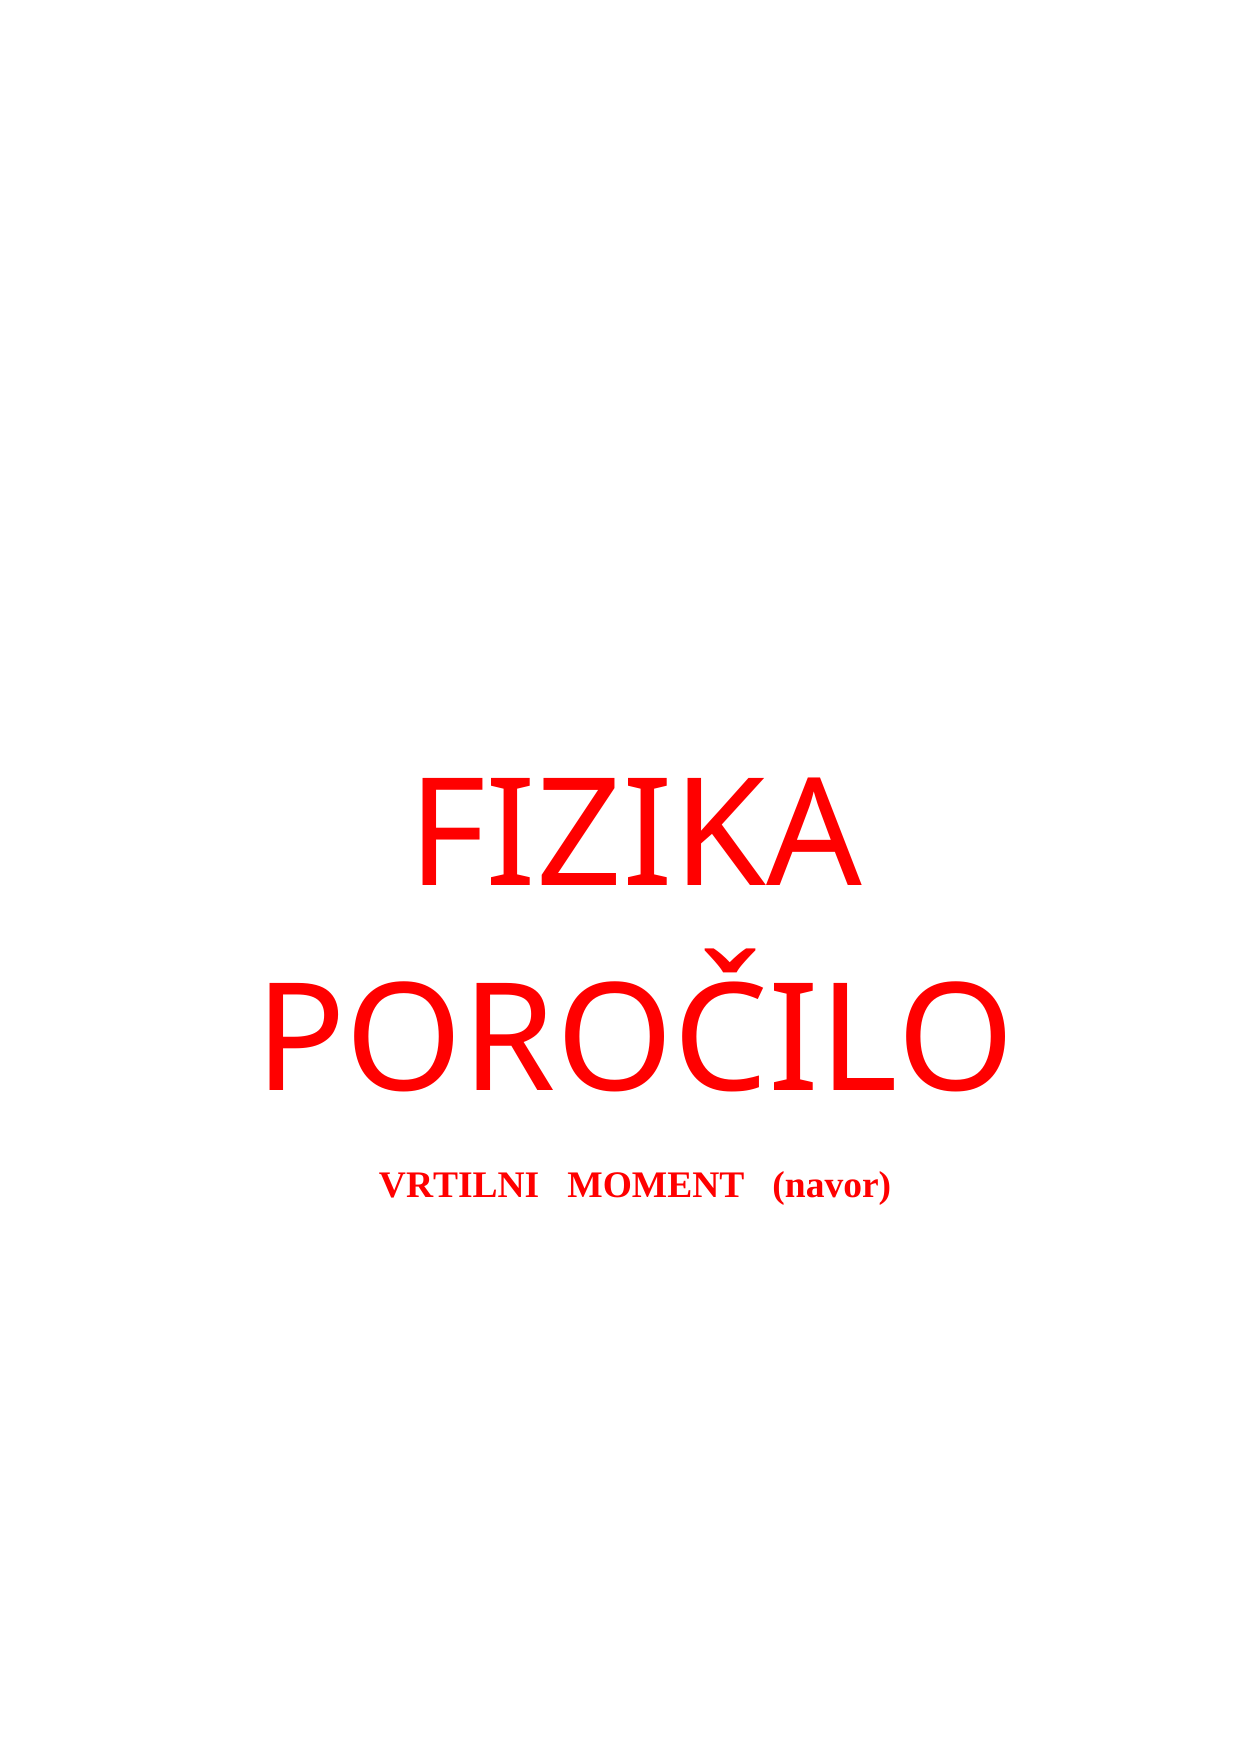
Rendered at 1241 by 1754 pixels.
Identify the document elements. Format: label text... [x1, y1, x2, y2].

text VRTILNI MOMENT (navor) [148, 1163, 1122, 1206]
subtitle FIZIKA POROČILO [148, 725, 1122, 1134]
